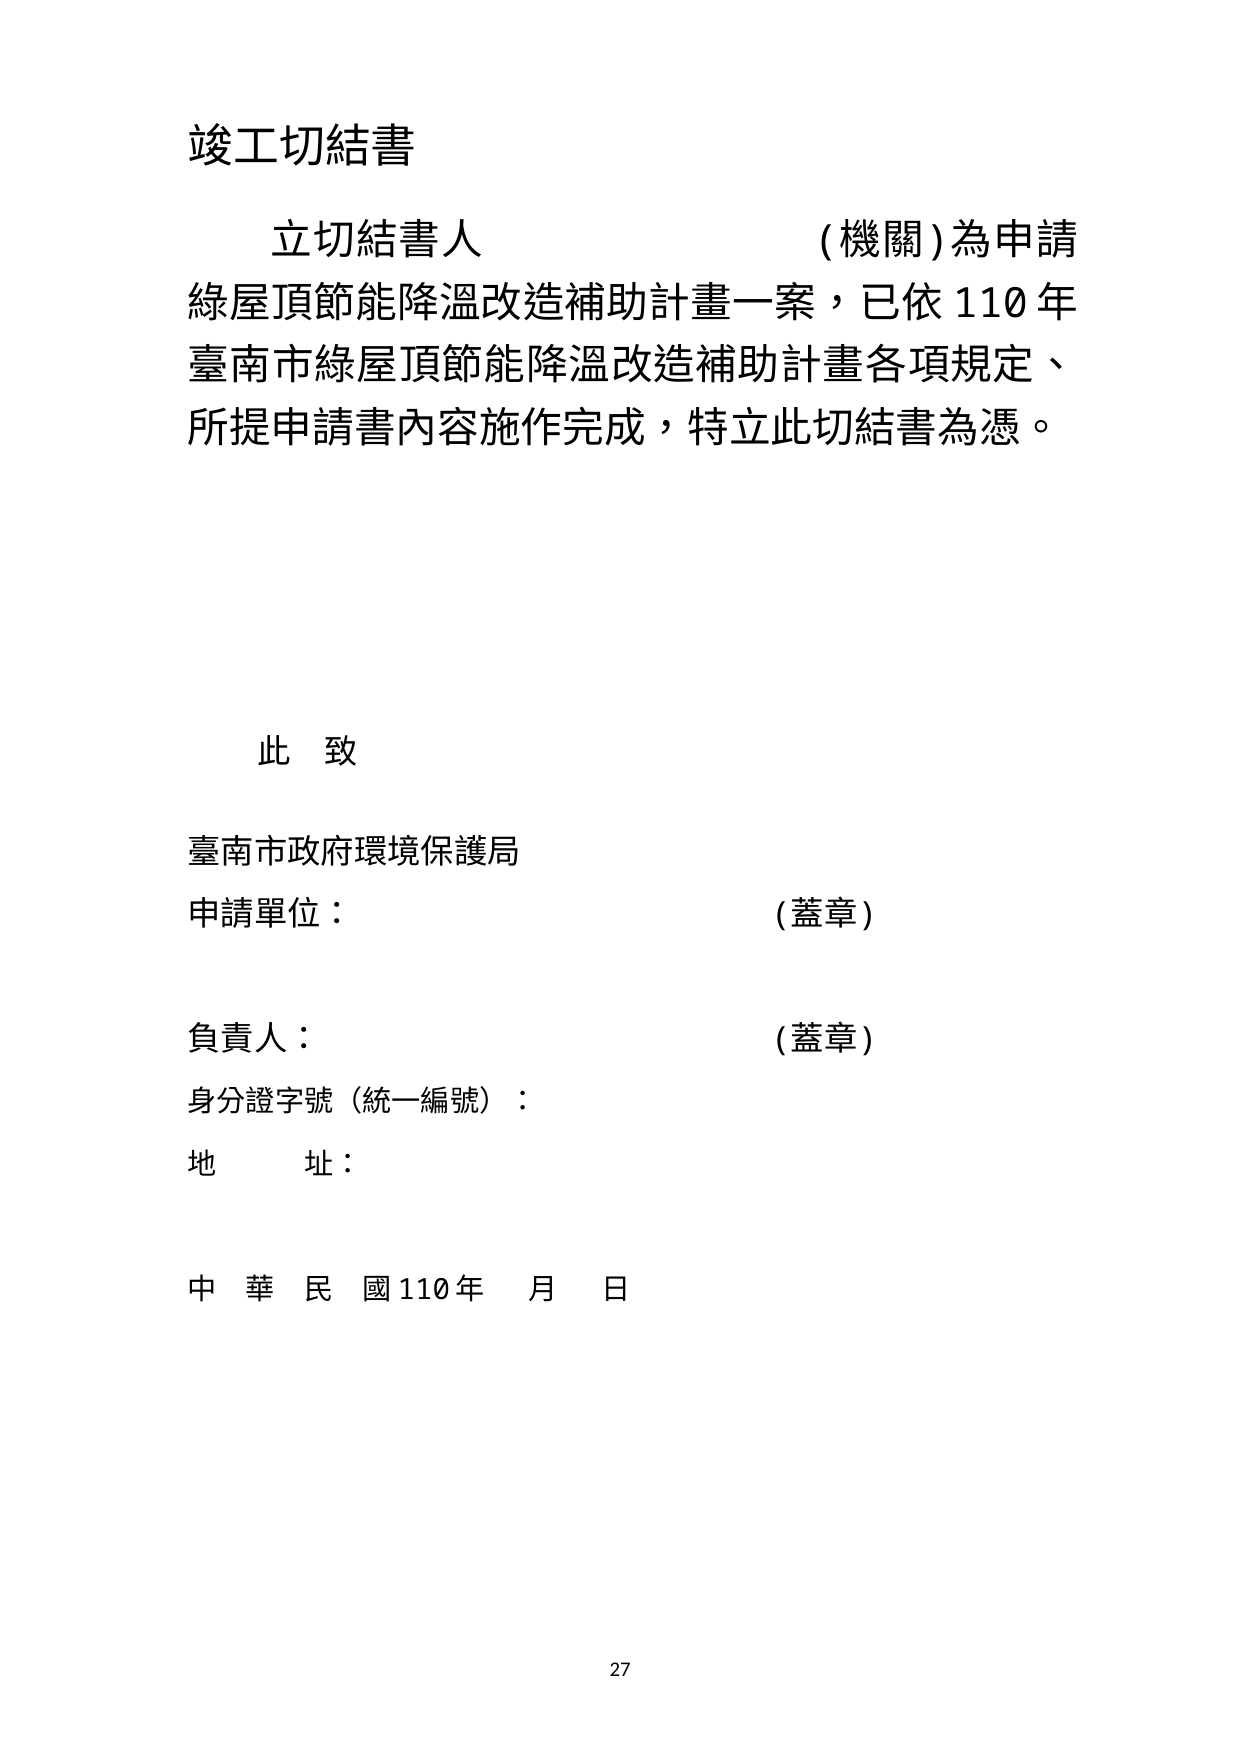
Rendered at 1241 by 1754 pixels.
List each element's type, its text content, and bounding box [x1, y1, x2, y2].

text 申請單位： (蓋章) [187, 870, 1078, 932]
text 竣工切結書 [187, 110, 1078, 176]
text 地 址： [187, 1120, 1078, 1182]
text 立切結書人 (機關)為申請綠屋頂節能降溫改造補助計畫一案，已依110年臺南市綠屋頂節能降溫改造補助計畫各項規定、所提申請書內容施作完成，特立此切結書為憑。 [187, 195, 1078, 445]
text 中 華 民 國110年 月 日 [187, 1245, 1078, 1307]
text 此 致 [187, 707, 1078, 770]
text 負責人： (蓋章) [187, 995, 1078, 1057]
text 臺南市政府環境保護局 [187, 807, 1078, 870]
text 身分證字號（統一編號）： [187, 1057, 1078, 1120]
